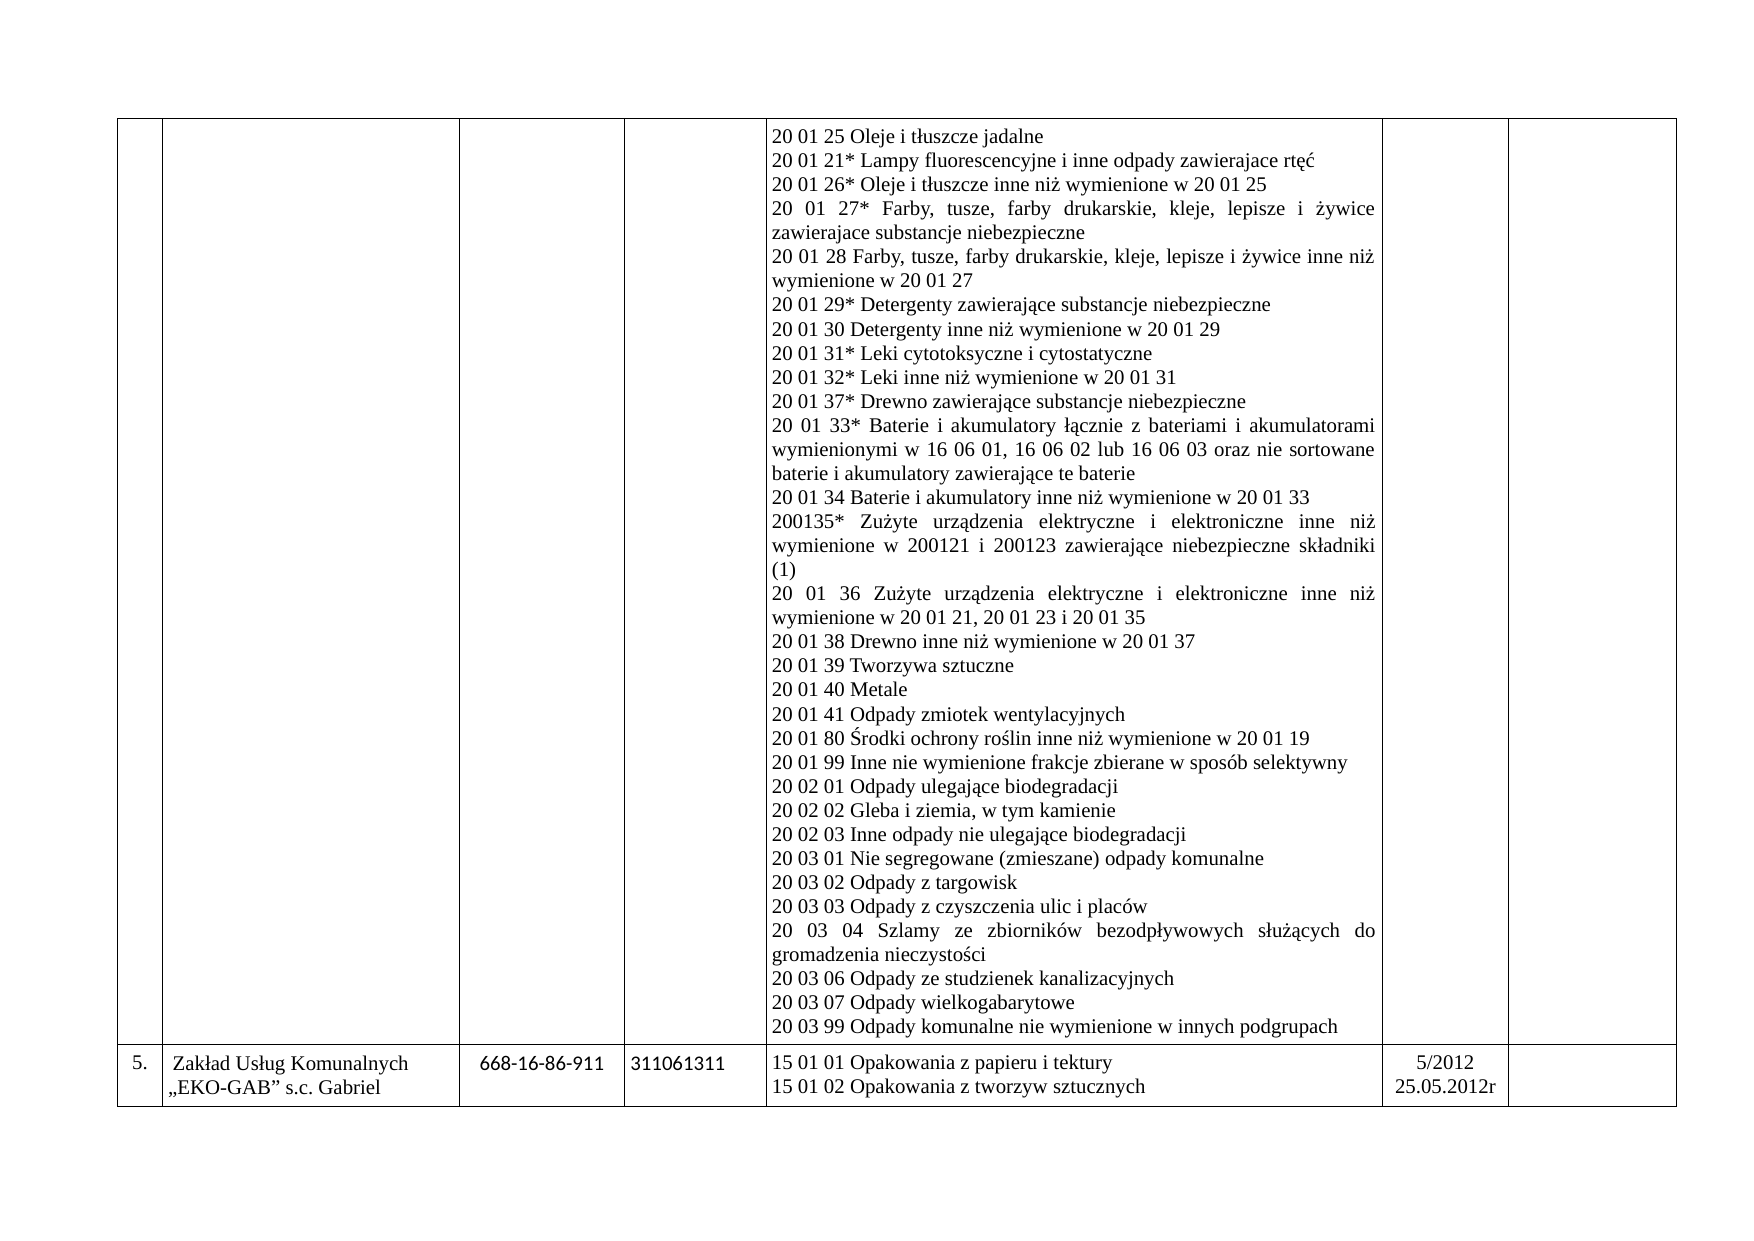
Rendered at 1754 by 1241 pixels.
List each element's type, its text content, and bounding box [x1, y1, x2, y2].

table_cell [625, 119, 766, 1044]
table_cell Zakład Usług Komunalnych „EKO-GAB” s.c. Gabriel [163, 1045, 459, 1106]
table_cell 20 01 25 Oleje i tłuszcze jadalne 20 01 21* Lampy fluorescencyjne i inne odpady zawierajace rtęć 20 01 26* Oleje i tłuszcze inne niż wymienione w 20 01 25 20 01 27* Farby, tusze, farby drukarskie, kleje, lepisze i żywice zawierajace substancje niebezpieczne 20 01 28 Farby, tusze, farby drukarskie, kleje, lepisze i żywice inne niż wymienione w 20 01 27 20 01 29* Detergenty zawierające substancje niebezpieczne 20 01 30 Detergenty inne niż wymienione w 20 01 29 20 01 31* Leki cytotoksyczne i cytostatyczne 20 01 32* Leki inne niż wymienione w 20 01 31 20 01 37* Drewno zawierające substancje niebezpieczne 20 01 33* Baterie i akumulatory łącznie z bateriami i akumulatorami wymienionymi w 16 06 01, 16 06 02 lub 16 06 03 oraz nie sortowane baterie i akumulatory zawierające te baterie 20 01 34 Baterie i akumulatory inne niż wymienione w 20 01 33 200135* Zużyte urządzenia elektryczne i elektroniczne inne niż wymienione w 200121 i 200123 zawierające niebezpieczne składniki (1) 20 01 36 Zużyte urządzenia elektryczne i elektroniczne inne niż wymienione w 20 01 21, 20 01 23 i 20 01 35 20 01 38 Drewno inne niż wymienione w 20 01 37 20 01 39 Tworzywa sztuczne 20 01 40 Metale 20 01 41 Odpady zmiotek wentylacyjnych 20 01 80 Środki ochrony roślin inne niż wymienione w 20 01 19 20 01 99 Inne nie wymienione frakcje zbierane w sposób selektywny 20 02 01 Odpady ulegające biodegradacji 20 02 02 Gleba i ziemia, w tym kamienie 20 02 03 Inne odpady nie ulegające biodegradacji 20 03 01 Nie segregowane (zmieszane) odpady komunalne 20 03 02 Odpady z targowisk 20 03 03 Odpady z czyszczenia ulic i placów 20 03 04 Szlamy ze zbiorników bezodpływowych służących do gromadzenia nieczystości 20 03 06 Odpady ze studzienek kanalizacyjnych 20 03 07 Odpady wielkogabarytowe 20 03 99 Odpady komunalne nie wymienione w innych podgrupach [767, 119, 1382, 1044]
table_cell 311061311 [625, 1045, 766, 1106]
table_cell 5/2012 25.05.2012r [1383, 1045, 1508, 1106]
table_cell 668-16-86-911 [460, 1045, 624, 1106]
table_cell [1509, 119, 1676, 1044]
table_cell [460, 119, 624, 1044]
table_cell 5. [118, 1045, 162, 1106]
table_cell [1383, 119, 1508, 1044]
table_cell [1509, 1045, 1676, 1106]
table_cell [163, 119, 459, 1044]
table_cell 15 01 01 Opakowania z papieru i tektury 15 01 02 Opakowania z tworzyw sztucznych [767, 1045, 1382, 1106]
table_cell [118, 119, 162, 1044]
